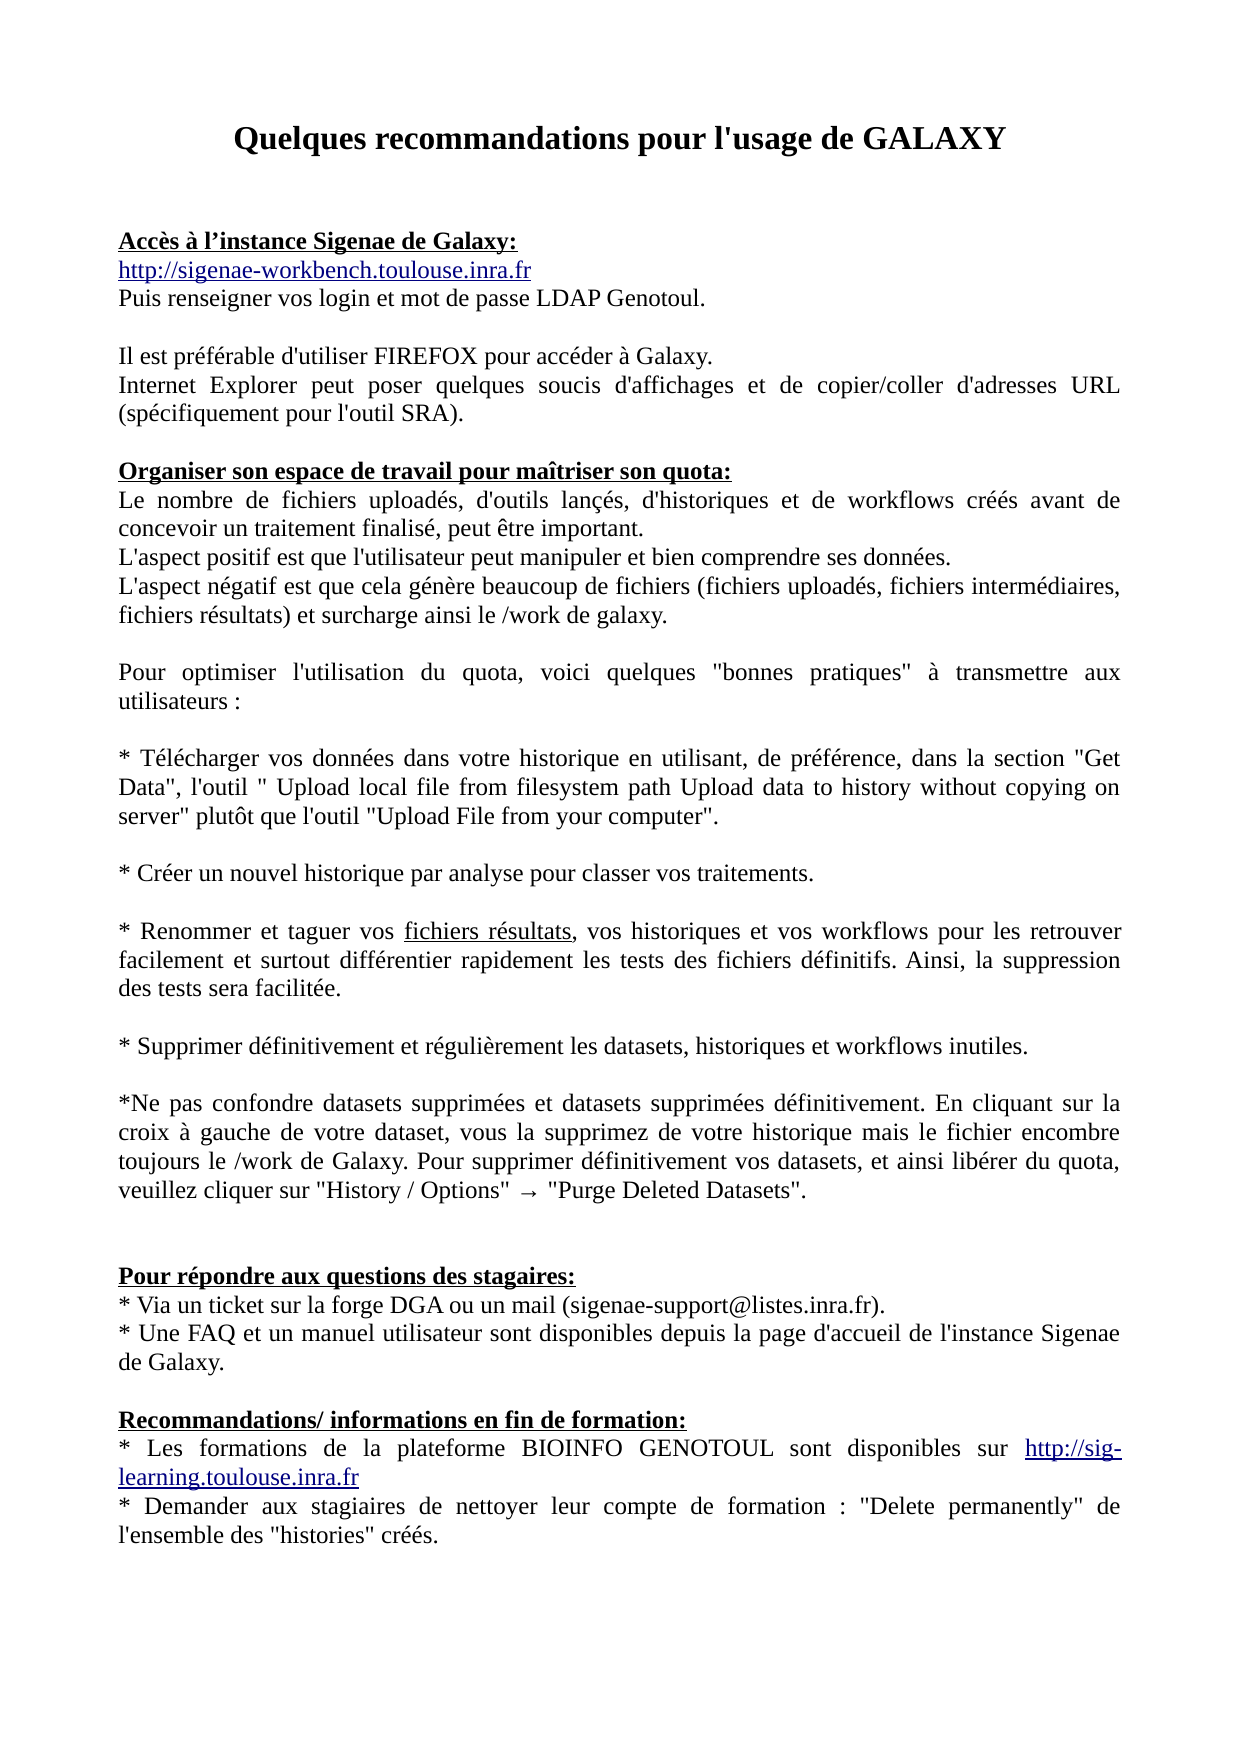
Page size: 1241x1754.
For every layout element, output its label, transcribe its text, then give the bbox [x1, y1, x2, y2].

text * Les formations de la plateforme BIOINFO GENOTOUL sont disponibles sur http://sig-learning.toulouse.inra.fr [118, 1433, 1122, 1491]
text * Via un ticket sur la forge DGA ou un mail (sigenae-support@listes.inra.fr). [118, 1290, 1122, 1318]
text L'aspect négatif est que cela génère beaucoup de fichiers (fichiers uploadés, fichiers intermédiaires, fichiers résultats) et surcharge ainsi le /work de galaxy. [118, 571, 1122, 628]
text * Renommer et taguer vos fichiers résultats, vos historiques et vos workflows pour les retrouver facilement et surtout différentier rapidement les tests des fichiers définitifs. Ainsi, la suppression des tests sera facilitée. [118, 916, 1122, 1002]
text *Ne pas confondre datasets supprimées et datasets supprimées définitivement. En cliquant sur la croix à gauche de votre dataset, vous la supprimez de votre historique mais le fichier encombre toujours le /work de Galaxy. Pour supprimer définitivement vos datasets, et ainsi libérer du quota, veuillez cliquer sur "History / Options" → "Purge Deleted Datasets". [118, 1088, 1122, 1203]
text * Télécharger vos données dans votre historique en utilisant, de préférence, dans la section "Get Data", l'outil " Upload local file from filesystem path Upload data to history without copying on server" plutôt que l'outil "Upload File from your computer". [118, 743, 1122, 830]
text L'aspect positif est que l'utilisateur peut manipuler et bien comprendre ses données. [118, 542, 1122, 571]
text * Supprimer définitivement et régulièrement les datasets, historiques et workflows inutiles. [118, 1031, 1122, 1060]
text Puis renseigner vos login et mot de passe LDAP Genotoul. [118, 283, 1122, 312]
text http://sigenae-workbench.toulouse.inra.fr [118, 255, 1122, 283]
text Recommandations/ informations en fin de formation: [118, 1405, 1122, 1433]
text Le nombre de fichiers uploadés, d'outils lançés, d'historiques et de workflows créés avant de concevoir un traitement finalisé, peut être important. [118, 485, 1122, 542]
text Organiser son espace de travail pour maîtriser son quota: [118, 456, 1122, 485]
text Il est préférable d'utiliser FIREFOX pour accéder à Galaxy. [118, 341, 1122, 370]
text Quelques recommandations pour l'usage de GALAXY [118, 118, 1122, 156]
text Internet Explorer peut poser quelques soucis d'affichages et de copier/coller d'adresses URL (spécifiquement pour l'outil SRA). [118, 370, 1122, 427]
text * Créer un nouvel historique par analyse pour classer vos traitements. [118, 858, 1122, 887]
text * Une FAQ et un manuel utilisateur sont disponibles depuis la page d'accueil de l'instance Sigenae de Galaxy. [118, 1318, 1122, 1376]
text Accès à l’instance Sigenae de Galaxy: [118, 226, 1122, 255]
text Pour optimiser l'utilisation du quota, voici quelques "bonnes pratiques" à transmettre aux utilisateurs : [118, 657, 1122, 715]
text * Demander aux stagiaires de nettoyer leur compte de formation : "Delete permanently" de l'ensemble des "histories" créés. [118, 1491, 1122, 1548]
text Pour répondre aux questions des stagaires: [118, 1261, 1122, 1290]
